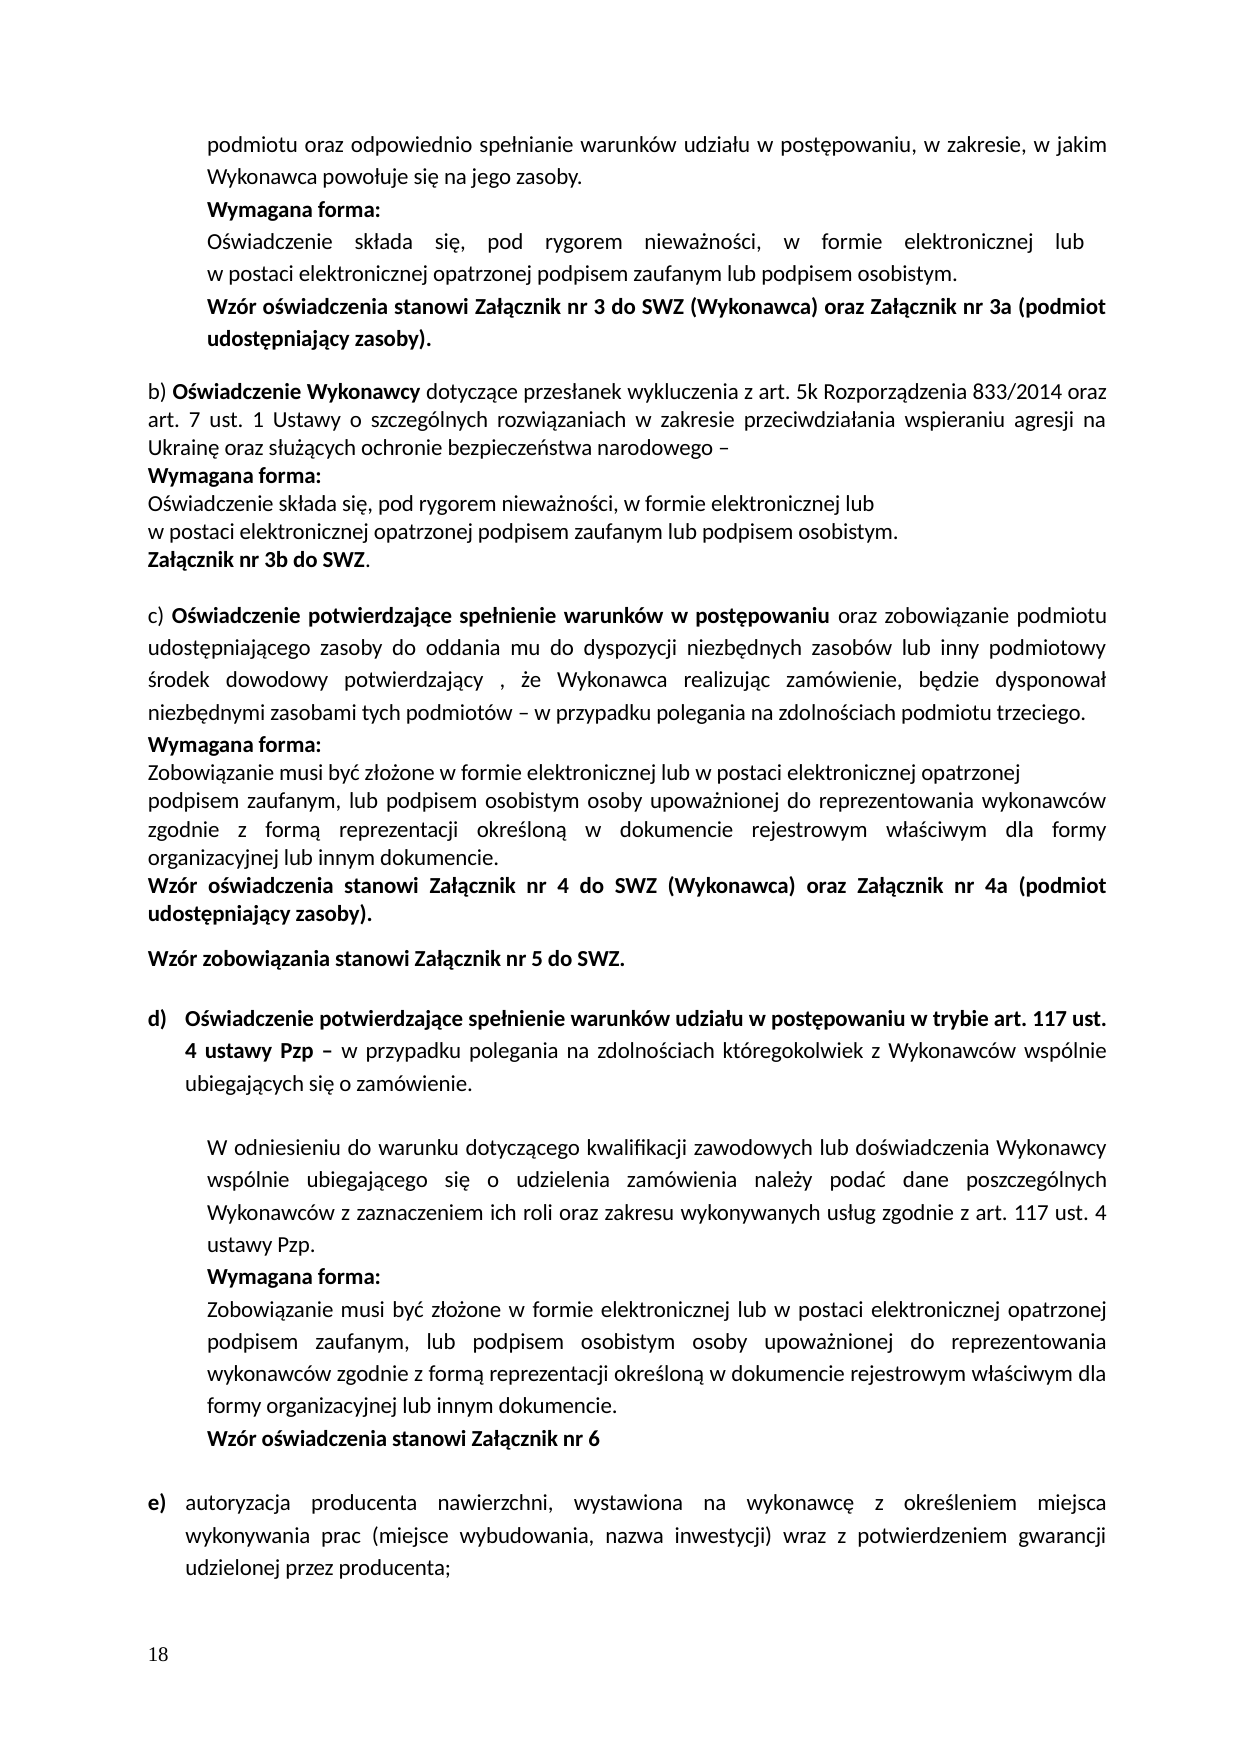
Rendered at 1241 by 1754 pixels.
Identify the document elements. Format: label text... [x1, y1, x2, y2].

text Wzór oświadczenia stanowi Załącznik nr 4 do SWZ (Wykonawca) oraz Załącznik nr 4a (podmiot udostępniający zasoby). [148, 871, 1107, 927]
text Wymagana forma: [148, 730, 1107, 758]
list podmiotu oraz odpowiednio spełnianie warunków udziału w postępowaniu, w zakresie, w jakim Wykonawca powołuje się na jego zasoby. [207, 130, 1107, 191]
text Zobowiązanie musi być złożone w formie elektronicznej lub w postaci elektronicznej opatrzonej [148, 758, 1107, 786]
list Zobowiązanie musi być złożone w formie elektronicznej lub w postaci elektronicznej opatrzonej podpisem zaufanym, lub podpisem osobistym osoby upoważnionej do reprezentowania wykonawców zgodnie z formą reprezentacji określoną w dokumencie rejestrowym właściwym dla formy organizacyjnej lub innym dokumencie. [207, 1295, 1107, 1419]
list c) Oświadczenie potwierdzające spełnienie warunków w postępowaniu oraz zobowiązanie podmiotu udostępniającego zasoby do oddania mu do dyspozycji niezbędnych zasobów lub inny podmiotowy środek dowodowy potwierdzający , że Wykonawca realizując zamówienie, będzie dysponował niezbędnymi zasobami tych podmiotów – w przypadku polegania na zdolnościach podmiotu trzeciego. [148, 601, 1107, 726]
text b) Oświadczenie Wykonawcy dotyczące przesłanek wykluczenia z art. 5k Rozporządzenia 833/2014 oraz art. 7 ust. 1 Ustawy o szczególnych rozwiązaniach w zakresie przeciwdziałania wspieraniu agresji na Ukrainę oraz służących ochronie bezpieczeństwa narodowego – [148, 377, 1107, 461]
list Oświadczenie potwierdzające spełnienie warunków udziału w postępowaniu w trybie art. 117 ust. 4 ustawy Pzp – w przypadku polegania na zdolnościach któregokolwiek z Wykonawców wspólnie ubiegających się o zamówienie. [148, 1004, 1107, 1097]
list Wymagana forma: [207, 1262, 1107, 1290]
text Wzór zobowiązania stanowi Załącznik nr 5 do SWZ. [148, 944, 1107, 972]
list W odniesieniu do warunku dotyczącego kwalifikacji zawodowych lub doświadczenia Wykonawcy wspólnie ubiegającego się o udzielenia zamówienia należy podać dane poszczególnych Wykonawców z zaznaczeniem ich roli oraz zakresu wykonywanych usług zgodnie z art. 117 ust. 4 ustawy Pzp. [207, 1133, 1107, 1258]
list Wzór oświadczenia stanowi Załącznik nr 6 [207, 1424, 1107, 1452]
list autoryzacja producenta nawierzchni, wystawiona na wykonawcę z określeniem miejsca wykonywania prac (miejsce wybudowania, nazwa inwestycji) wraz z potwierdzeniem gwarancji udzielonej przez producenta; [148, 1488, 1107, 1581]
text Wymagana forma: [207, 195, 1107, 223]
text Oświadczenie składa się, pod rygorem nieważności, w formie elektronicznej lub [148, 489, 1107, 517]
list Oświadczenie składa się, pod rygorem nieważności, w formie elektronicznej lub w postaci elektronicznej opatrzonej podpisem zaufanym lub podpisem osobistym. [207, 227, 1107, 287]
text Załącznik nr 3b do SWZ. [148, 545, 1107, 573]
list Wzór oświadczenia stanowi Załącznik nr 3 do SWZ (Wykonawca) oraz Załącznik nr 3a (podmiot udostępniający zasoby). [207, 292, 1107, 352]
text Wymagana forma: [148, 461, 1107, 489]
text podpisem zaufanym, lub podpisem osobistym osoby upoważnionej do reprezentowania wykonawców zgodnie z formą reprezentacji określoną w dokumencie rejestrowym właściwym dla formy organizacyjnej lub innym dokumencie. [148, 787, 1107, 871]
text w postaci elektronicznej opatrzonej podpisem zaufanym lub podpisem osobistym. [148, 517, 1107, 545]
